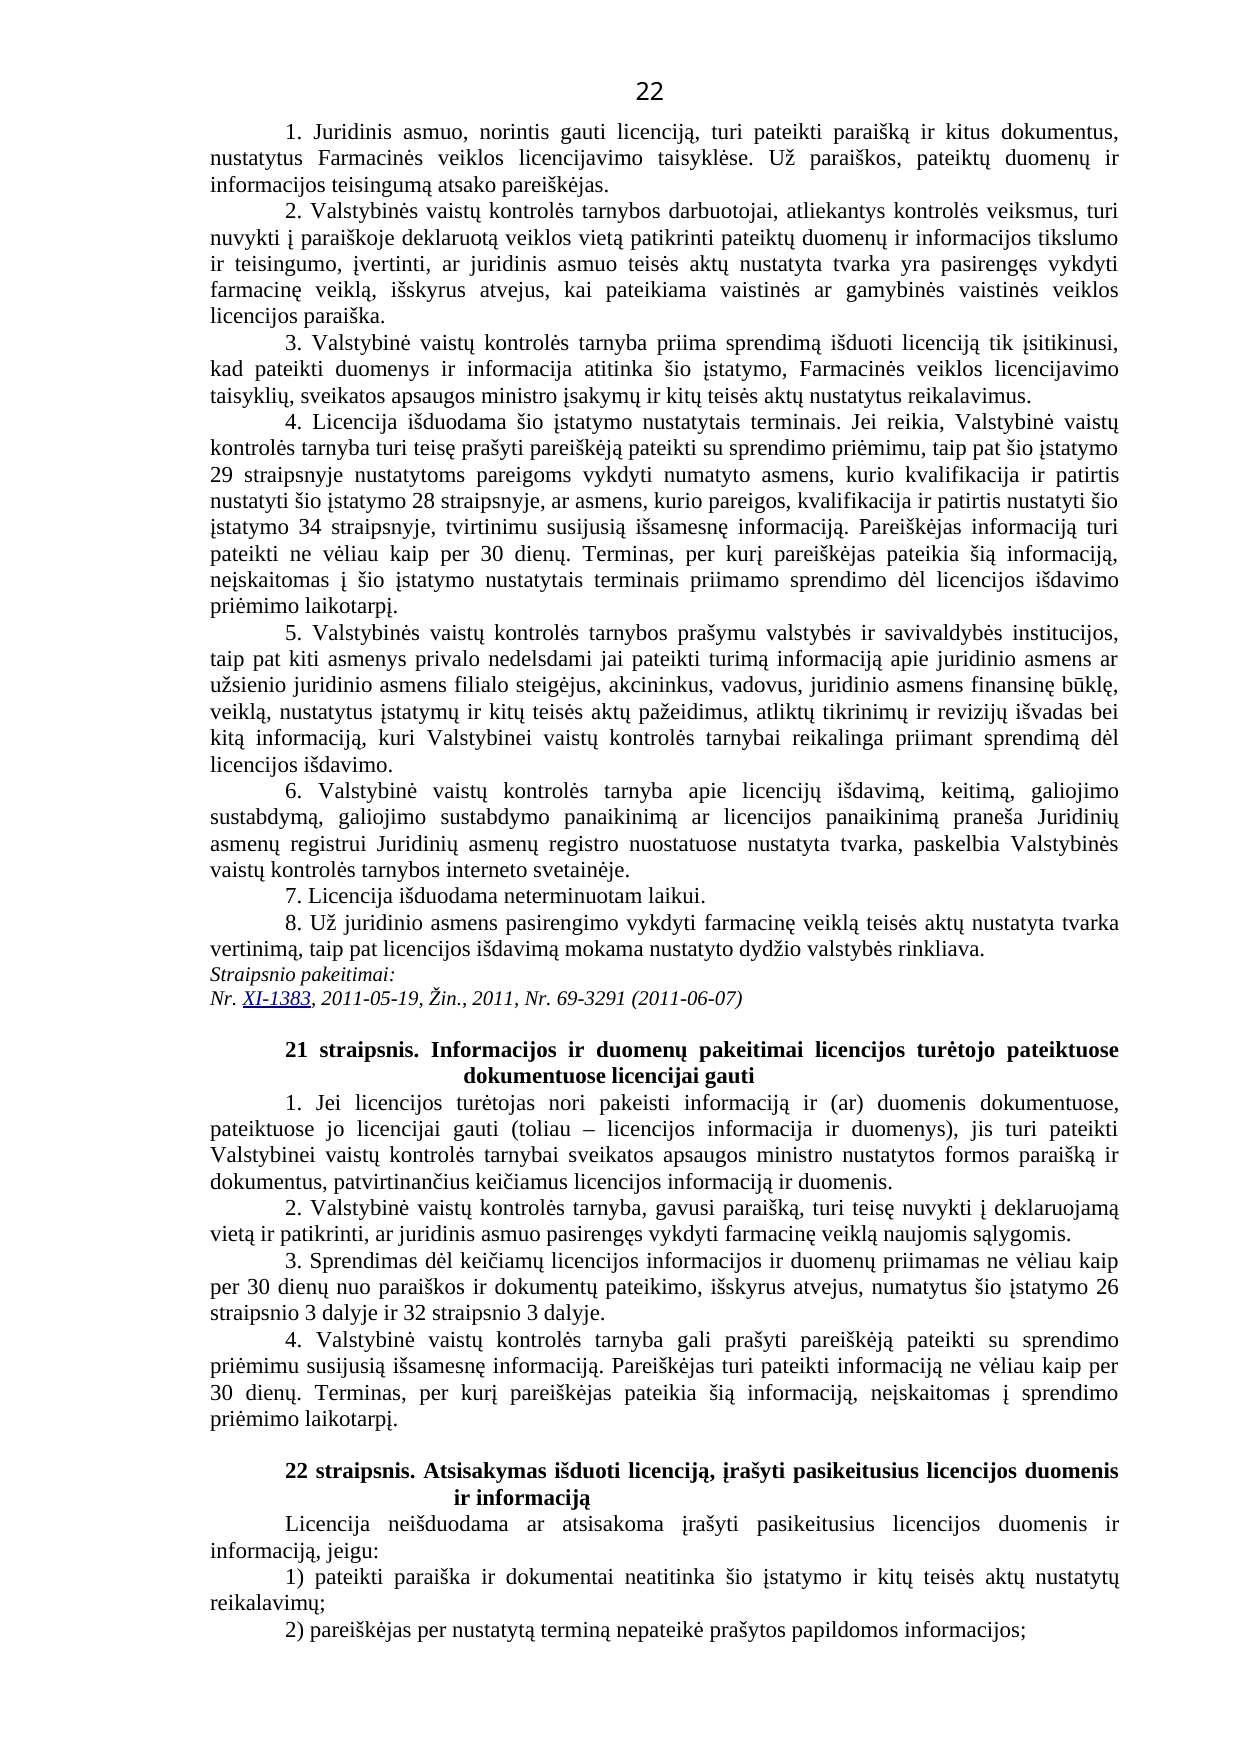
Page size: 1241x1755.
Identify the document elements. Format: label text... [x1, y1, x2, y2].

text 1) pateikti paraiška ir dokumentai neatitinka šio įstatymo ir kitų teisės aktų nustatytų reikalavimų; [210, 1563, 1120, 1616]
text 1. Juridinis asmuo, norintis gauti licenciją, turi pateikti paraišką ir kitus dokumentus, nustatytus Farmacinės veiklos licencijavimo taisyklėse. Už paraiškos, pateiktų duomenų ir informacijos teisingumą atsako pareiškėjas. [210, 118, 1120, 197]
text 2) pareiškėjas per nustatytą terminą nepateikė prašytos papildomos informacijos; [210, 1616, 1120, 1642]
text 5. Valstybinės vaistų kontrolės tarnybos prašymu valstybės ir savivaldybės institucijos, taip pat kiti asmenys privalo nedelsdami jai pateikti turimą informaciją apie juridinio asmens ar užsienio juridinio asmens filialo steigėjus, akcininkus, vadovus, juridinio asmens finansinę būklę, veiklą, nustatytus įstatymų ir kitų teisės aktų pažeidimus, atliktų tikrinimų ir revizijų išvadas bei kitą informaciją, kuri Valstybinei vaistų kontrolės tarnybai reikalinga priimant sprendimą dėl licencijos išdavimo. [210, 619, 1120, 777]
text 3. Valstybinė vaistų kontrolės tarnyba priima sprendimą išduoti licenciją tik įsitikinusi, kad pateikti duomenys ir informacija atitinka šio įstatymo, Farmacinės veiklos licencijavimo taisyklių, sveikatos apsaugos ministro įsakymų ir kitų teisės aktų nustatytus reikalavimus. [210, 329, 1120, 408]
text 6. Valstybinė vaistų kontrolės tarnyba apie licencijų išdavimą, keitimą, galiojimo sustabdymą, galiojimo sustabdymo panaikinimą ar licencijos panaikinimą praneša Juridinių asmenų registrui Juridinių asmenų registro nuostatuose nustatyta tvarka, paskelbia Valstybinės vaistų kontrolės tarnybos interneto svetainėje. [210, 777, 1120, 882]
text Nr. XI-1383, 2011-05-19, Žin., 2011, Nr. 69-3291 (2011-06-07) [210, 986, 1120, 1009]
text 4. Licencija išduodama šio įstatymo nustatytais terminais. Jei reikia, Valstybinė vaistų kontrolės tarnyba turi teisę prašyti pareiškėją pateikti su sprendimo priėmimu, taip pat šio įstatymo 29 straipsnyje nustatytoms pareigoms vykdyti numatyto asmens, kurio kvalifikacija ir patirtis nustatyti šio įstatymo 28 straipsnyje, ar asmens, kurio pareigos, kvalifikacija ir patirtis nustatyti šio įstatymo 34 straipsnyje, tvirtinimu susijusią išsamesnę informaciją. Pareiškėjas informaciją turi pateikti ne vėliau kaip per 30 dienų. Terminas, per kurį pareiškėjas pateikia šią informaciją, neįskaitomas į šio įstatymo nustatytais terminais priimamo sprendimo dėl licencijos išdavimo priėmimo laikotarpį. [210, 408, 1120, 619]
text 2. Valstybinės vaistų kontrolės tarnybos darbuotojai, atliekantys kontrolės veiksmus, turi nuvykti į paraiškoje deklaruotą veiklos vietą patikrinti pateiktų duomenų ir informacijos tikslumo ir teisingumo, įvertinti, ar juridinis asmuo teisės aktų nustatyta tvarka yra pasirengęs vykdyti farmacinę veiklą, išskyrus atvejus, kai pateikiama vaistinės ar gamybinės vaistinės veiklos licencijos paraiška. [210, 197, 1120, 329]
text 4. Valstybinė vaistų kontrolės tarnyba gali prašyti pareiškėją pateikti su sprendimo priėmimu susijusią išsamesnę informaciją. Pareiškėjas turi pateikti informaciją ne vėliau kaip per 30 dienų. Terminas, per kurį pareiškėjas pateikia šią informaciją, neįskaitomas į sprendimo priėmimo laikotarpį. [210, 1326, 1120, 1431]
text Straipsnio pakeitimai: [210, 961, 1120, 986]
text 21 straipsnis. Informacijos ir duomenų pakeitimai licencijos turėtojo pateiktuose dokumentuose licencijai gauti [285, 1036, 1120, 1089]
text 2. Valstybinė vaistų kontrolės tarnyba, gavusi paraišką, turi teisę nuvykti į deklaruojamą vietą ir patikrinti, ar juridinis asmuo pasirengęs vykdyti farmacinę veiklą naujomis sąlygomis. [210, 1194, 1120, 1247]
text 8. Už juridinio asmens pasirengimo vykdyti farmacinę veiklą teisės aktų nustatyta tvarka vertinimą, taip pat licencijos išdavimą mokama nustatyto dydžio valstybės rinkliava. [210, 909, 1120, 961]
text Licencija neišduodama ar atsisakoma įrašyti pasikeitusius licencijos duomenis ir informaciją, jeigu: [210, 1510, 1120, 1563]
text 1. Jei licencijos turėtojas nori pakeisti informaciją ir (ar) duomenis dokumentuose, pateiktuose jo licencijai gauti (toliau – licencijos informacija ir duomenys), jis turi pateikti Valstybinei vaistų kontrolės tarnybai sveikatos apsaugos ministro nustatytos formos paraišką ir dokumentus, patvirtinančius keičiamus licencijos informaciją ir duomenis. [210, 1089, 1120, 1194]
text 7. Licencija išduodama neterminuotam laikui. [210, 882, 1120, 909]
text 3. Sprendimas dėl keičiamų licencijos informacijos ir duomenų priimamas ne vėliau kaip per 30 dienų nuo paraiškos ir dokumentų pateikimo, išskyrus atvejus, numatytus šio įstatymo 26 straipsnio 3 dalyje ir 32 straipsnio 3 dalyje. [210, 1247, 1120, 1326]
text 22 straipsnis. Atsisakymas išduoti licenciją, įrašyti pasikeitusius licencijos duomenis ir informaciją [285, 1458, 1120, 1510]
